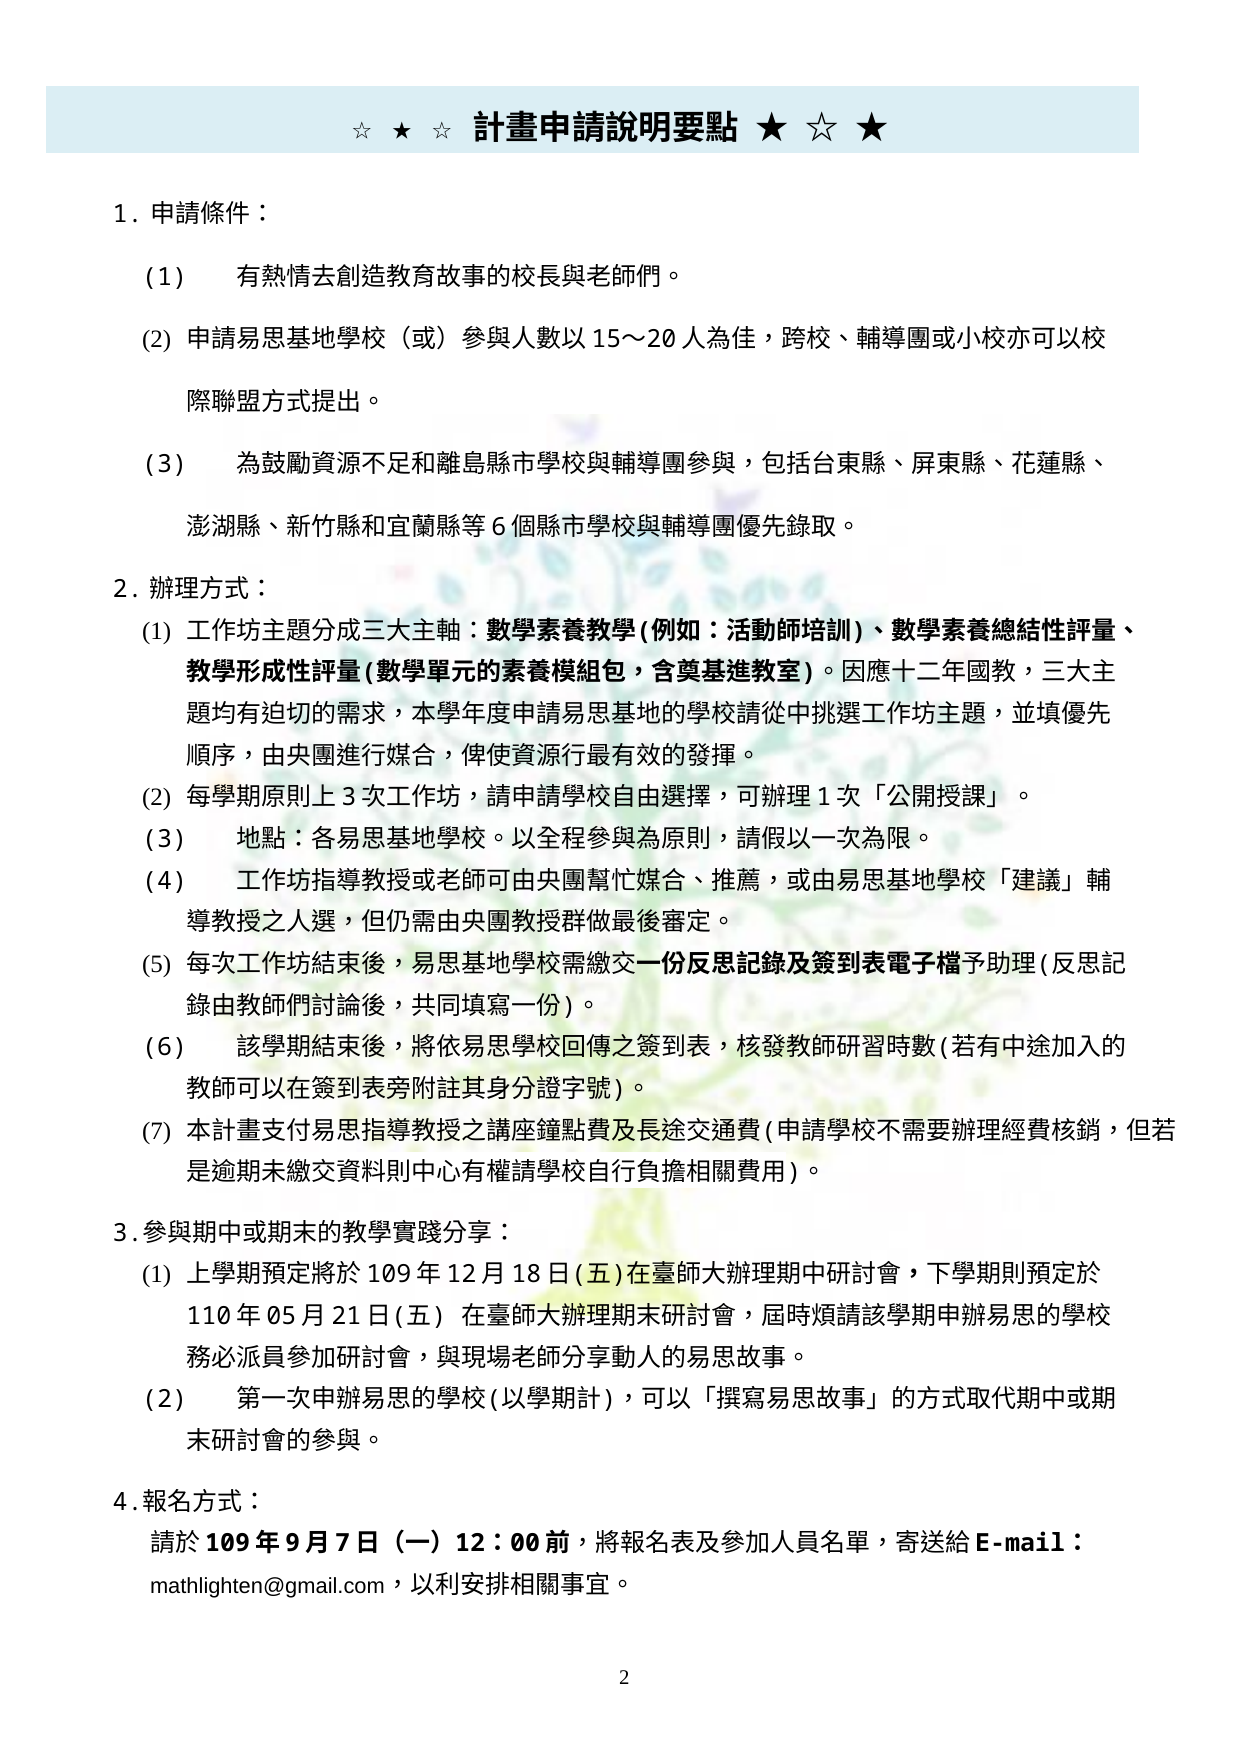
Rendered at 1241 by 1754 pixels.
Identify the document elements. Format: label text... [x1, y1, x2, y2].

list 為鼓勵資源不足和離島縣市學校與輔導團參與，包括台東縣、屏東縣、花蓮縣、澎湖縣、新竹縣和宜蘭縣等6個縣市學校與輔導團優先錄取。 [1055, 420, 1128, 545]
list 工作坊主題分成三大主軸：數學素養教學(例如：活動師培訓)、數學素養總結性評量、教學形成性評量(數學單元的素養模組包，含奠基進教室)。因應十二年國教，三大主題均有迫切的需求，本學年度申請易思基地的學校請從中挑選工作坊主題，並填優先順序，由央團進行媒合，俾使資源行最有效的發揮。 [142, 606, 206, 772]
list 工作坊主題分成三大主軸：數學素養教學(例如：活動師培訓)、數學素養總結性評量、教學形成性評量(數學單元的素養模組包，含奠基進教室)。因應十二年國教，三大主題均有迫切的需求，本學年度申請易思基地的學校請從中挑選工作坊主題，並填優先順序，由央團進行媒合，俾使資源行最有效的發揮。 [1055, 606, 1128, 772]
list 每學期原則上3次工作坊，請申請學校自由選擇，可辦理1次「公開授課」。 [1055, 772, 1128, 814]
list 第一次申辦易思的學校(以學期計)，可以「撰寫易思故事」的方式取代期中或期末研討會的參與。 [142, 1374, 1128, 1458]
text 請於109年9月7日（一）12：00前，將報名表及參加人員名單，寄送給E-mail：mathlighten@gmail.com，以利安排相關事宜。 [150, 1518, 1128, 1602]
list 每學期原則上3次工作坊，請申請學校自由選擇，可辦理1次「公開授課」。 [142, 772, 206, 814]
list 每次工作坊結束後，易思基地學校需繳交一份反思記錄及簽到表電子檔予助理(反思記錄由教師們討論後，共同填寫一份)。 [1055, 939, 1128, 1022]
list 地點：各易思基地學校。以全程參與為原則，請假以一次為限。 [1055, 814, 1128, 856]
list 申請易思基地學校（或）參與人數以15〜20人為佳，跨校、輔導團或小校亦可以校際聯盟方式提出。 [142, 295, 1128, 420]
text 4.報名方式： [112, 1477, 1128, 1518]
list 有熱情去創造教育故事的校長與老師們。 [142, 233, 1128, 295]
list 工作坊指導教授或老師可由央團幫忙媒合、推薦，或由易思基地學校「建議」輔導教授之人選，但仍需由央團教授群做最後審定。 [142, 856, 206, 939]
list 上學期預定將於109年12月18日(五)在臺師大辦理期中研討會，下學期則預定於110年05月21日(五) 在臺師大辦理期末研討會，屆時煩請該學期申辦易思的學校務必派員參加研討會，與現場老師分享動人的易思故事。 [142, 1249, 1128, 1374]
list 本計畫支付易思指導教授之講座鐘點費及長途交通費(申請學校不需要辦理經費核銷，但若是逾期未繳交資料則中心有權請學校自行負擔相關費用)。 [1055, 1106, 1187, 1189]
list 該學期結束後，將依易思學校回傳之簽到表，核發教師研習時數(若有中途加入的教師可以在簽到表旁附註其身分證字號)。 [142, 1022, 206, 1106]
list 為鼓勵資源不足和離島縣市學校與輔導團參與，包括台東縣、屏東縣、花蓮縣、澎湖縣、新竹縣和宜蘭縣等6個縣市學校與輔導團優先錄取。 [142, 420, 206, 545]
list 工作坊指導教授或老師可由央團幫忙媒合、推薦，或由易思基地學校「建議」輔導教授之人選，但仍需由央團教授群做最後審定。 [1055, 856, 1128, 939]
list 每次工作坊結束後，易思基地學校需繳交一份反思記錄及簽到表電子檔予助理(反思記錄由教師們討論後，共同填寫一份)。 [142, 939, 206, 1022]
list 本計畫支付易思指導教授之講座鐘點費及長途交通費(申請學校不需要辦理經費核銷，但若是逾期未繳交資料則中心有權請學校自行負擔相關費用)。 [142, 1106, 206, 1189]
list 該學期結束後，將依易思學校回傳之簽到表，核發教師研習時數(若有中途加入的教師可以在簽到表旁附註其身分證字號)。 [1055, 1022, 1128, 1106]
text 3.參與期中或期末的教學實踐分享： [1055, 1208, 1128, 1249]
list 辦理方式： [1055, 564, 1128, 606]
list 辦理方式： [112, 564, 206, 606]
list 申請條件： [112, 170, 1128, 233]
text 3.參與期中或期末的教學實踐分享： [112, 1208, 206, 1249]
list 地點：各易思基地學校。以全程參與為原則，請假以一次為限。 [142, 814, 206, 856]
